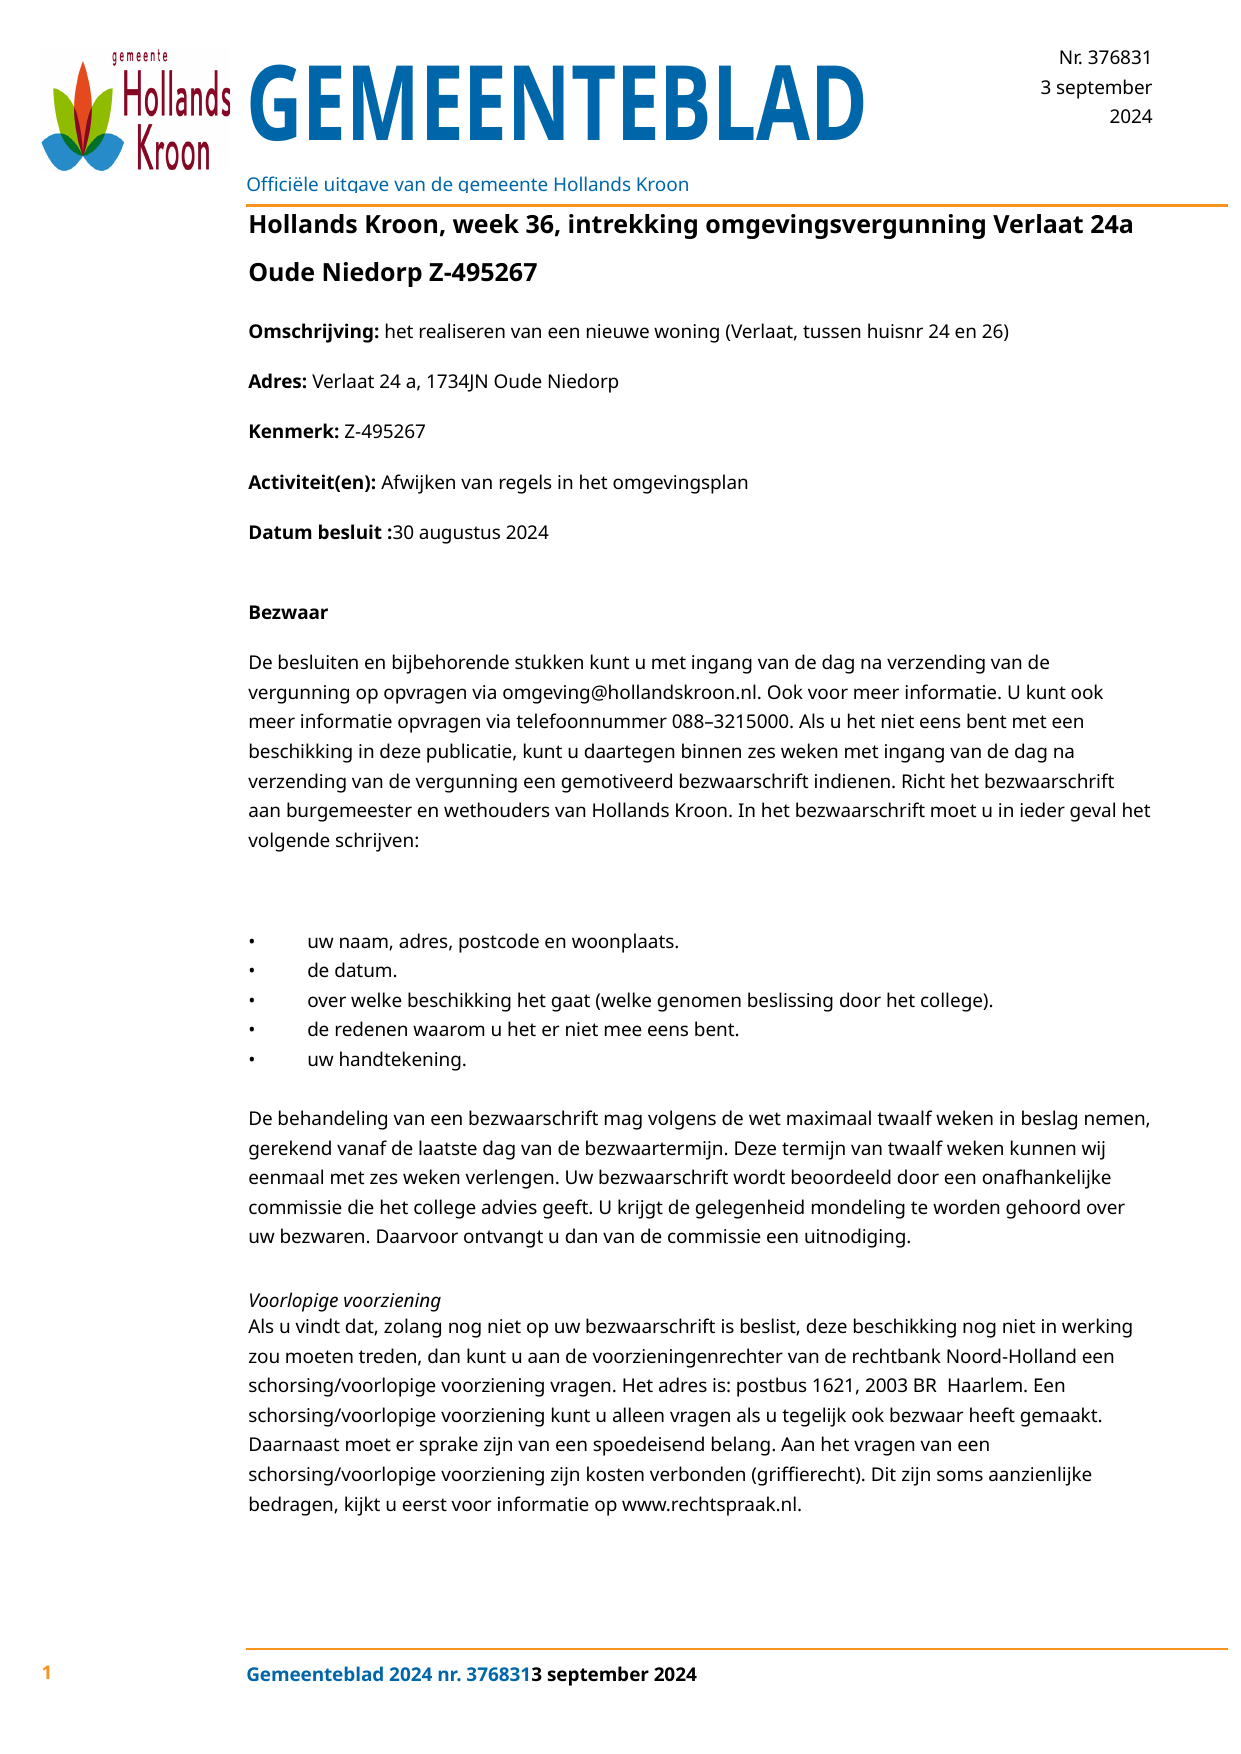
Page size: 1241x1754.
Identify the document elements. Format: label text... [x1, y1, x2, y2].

table_header [700, 570, 1152, 596]
text Bezwaar [248, 599, 1152, 625]
list de redenen waarom u het er niet mee eens bent. [248, 1017, 1152, 1042]
table_header [248, 570, 700, 596]
list de datum. [248, 957, 1152, 983]
text Activiteit(en): Afwijken van regels in het omgevingsplan [248, 469, 1152, 495]
text Kenmerk: Z-495267 [248, 419, 1152, 444]
text Hollands Kroon, week 36, intrekking omgevingsvergunning Verlaat 24a Oude Niedorp Z-495267 [248, 207, 1152, 288]
text De behandeling van een bezwaarschrift mag volgens de wet maximaal twaalf weken in beslag nemen, gerekend vanaf de laatste dag van de bezwaartermijn. Deze termijn van twaalf weken kunnen wij eenmaal met zes weken verlengen. Uw bezwaarschrift wordt beoordeeld door een onafhankelijke commissie die het college advies geeft. U krijgt de gelegenheid mondeling te worden gehoord over uw bezwaren. Daarvoor ontvangt u dan van de commissie een uitnodiging. [248, 1105, 1152, 1249]
text Voorlopige voorziening [248, 1288, 1152, 1313]
text De besluiten en bijbehorende stukken kunt u met ingang van de dag na verzending van de vergunning op opvragen via omgeving@hollandskroon.nl. Ook voor meer informatie. U kunt ook meer informatie opvragen via telefoonnummer 088–3215000. Als u het niet eens bent met een beschikking in deze publicatie, kunt u daartegen binnen zes weken met ingang van de dag na verzending van de vergunning een gemotiveerd bezwaarschrift indienen. Richt het bezwaarschrift aan burgemeester en wethouders van Hollands Kroon. In het bezwaarschrift moet u in ieder geval het volgende schrijven: [248, 649, 1152, 853]
text Adres: Verlaat 24 a, 1734JN Oude Niedorp [248, 368, 1152, 394]
text Als u vindt dat, zolang nog niet op uw bezwaarschrift is beslist, deze beschikking nog niet in werking zou moeten treden, dan kunt u aan de voorzieningenrechter van de rechtbank Noord-Holland een schorsing/voorlopige voorziening vragen. Het adres is: postbus 1621, 2003 BR Haarlem. Een schorsing/voorlopige voorziening kunt u alleen vragen als u tegelijk ook bezwaar heeft gemaakt. Daarnaast moet er sprake zijn van een spoedeisend belang. Aan het vragen van een schorsing/voorlopige voorziening zijn kosten verbonden (griffierecht). Dit zijn soms aanzienlijke bedragen, kijkt u eerst voor informatie op www.rechtspraak.nl. [248, 1313, 1152, 1517]
list over welke beschikking het gaat (welke genomen beslissing door het college). [248, 987, 1152, 1013]
list uw handtekening. [248, 1046, 1152, 1072]
list uw naam, adres, postcode en woonplaats. [248, 928, 1152, 953]
text Datum besluit :30 augustus 2024 [248, 519, 1152, 545]
text Omschrijving: het realiseren van een nieuwe woning (Verlaat, tussen huisnr 24 en 26) [248, 318, 1152, 344]
picture [41, 47, 231, 172]
